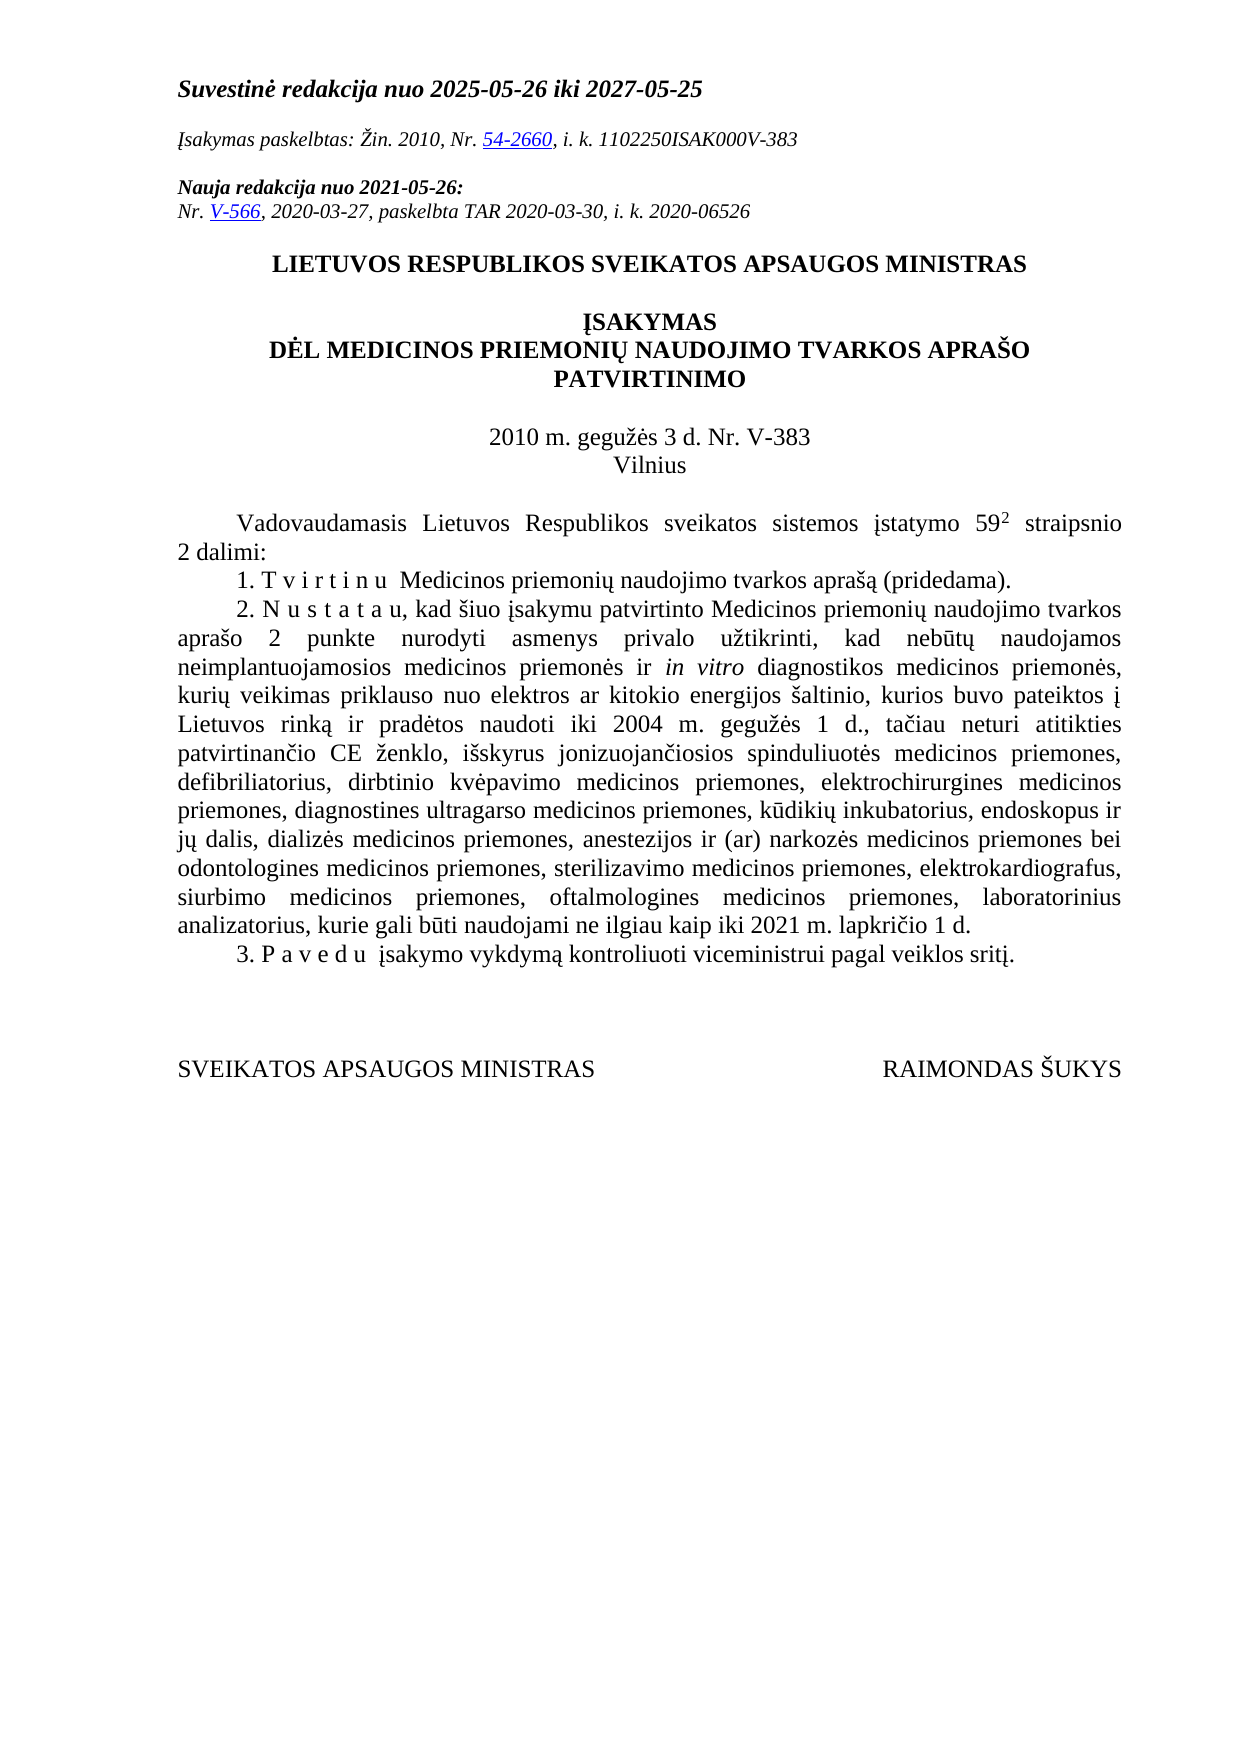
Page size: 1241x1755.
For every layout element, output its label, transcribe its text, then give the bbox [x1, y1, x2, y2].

text 2. N u s t a t a u, kad šiuo įsakymu patvirtinto Medicinos priemonių naudojimo tvarkos aprašo 2 punkte nurodyti asmenys privalo užtikrinti, kad nebūtų naudojamos neimplantuojamosios medicinos priemonės ir in vitro diagnostikos medicinos priemonės, kurių veikimas priklauso nuo elektros ar kitokio energijos šaltinio, kurios buvo pateiktos į Lietuvos rinką ir pradėtos naudoti iki 2004 m. gegužės 1 d., tačiau neturi atitikties patvirtinančio CE ženklo, išskyrus jonizuojančiosios spinduliuotės medicinos priemones, defibriliatorius, dirbtinio kvėpavimo medicinos priemones, elektrochirurgines medicinos priemones, diagnostines ultragarso medicinos priemones, kūdikių inkubatorius, endoskopus ir jų dalis, dializės medicinos priemones, anestezijos ir (ar) narkozės medicinos priemones bei odontologines medicinos priemones, sterilizavimo medicinos priemones, elektrokardiografus, siurbimo medicinos priemones, oftalmologines medicinos priemones, laboratorinius analizatorius, kurie gali būti naudojami ne ilgiau kaip iki 2021 m. lapkričio 1 d. [177, 594, 1122, 939]
text Vadovaudamasis Lietuvos Respublikos sveikatos sistemos įstatymo 592 straipsnio 2 dalimi: [177, 508, 1122, 566]
text SVEIKATOS APSAUGOS MINISTRAS RAIMONDAS ŠUKYS [177, 1054, 1122, 1083]
text DĖL MEDICINOS PRIEMONIŲ NAUDOJIMO TVARKOS APRAŠo patvirtinimo [177, 336, 1122, 393]
text 3. P a v e d u įsakymo vykdymą kontroliuoti viceministrui pagal veiklos sritį. [177, 939, 1122, 968]
text ĮSAKYMAS [177, 307, 1122, 336]
text 1. T v i r t i n u Medicinos priemonių naudojimo tvarkos aprašą (pridedama). [177, 566, 1122, 594]
text Nauja redakcija nuo 2021-05-26: [177, 175, 1122, 199]
text Įsakymas paskelbtas: Žin. 2010, Nr. 54-2660, i. k. 1102250ISAK000V-383 [177, 127, 1122, 151]
text LIETUVOS RESPUBLIKOS SVEIKATOS APSAUGOS MINISTRAS [177, 249, 1122, 278]
text Suvestinė redakcija nuo 2025-05-26 iki 2027-05-25 [177, 74, 1122, 103]
text 2010 m. gegužės 3 d. Nr. V-383 [177, 422, 1122, 451]
text Vilnius [177, 451, 1122, 479]
text Nr. V-566, 2020-03-27, paskelbta TAR 2020-03-30, i. k. 2020-06526 [177, 199, 1122, 223]
